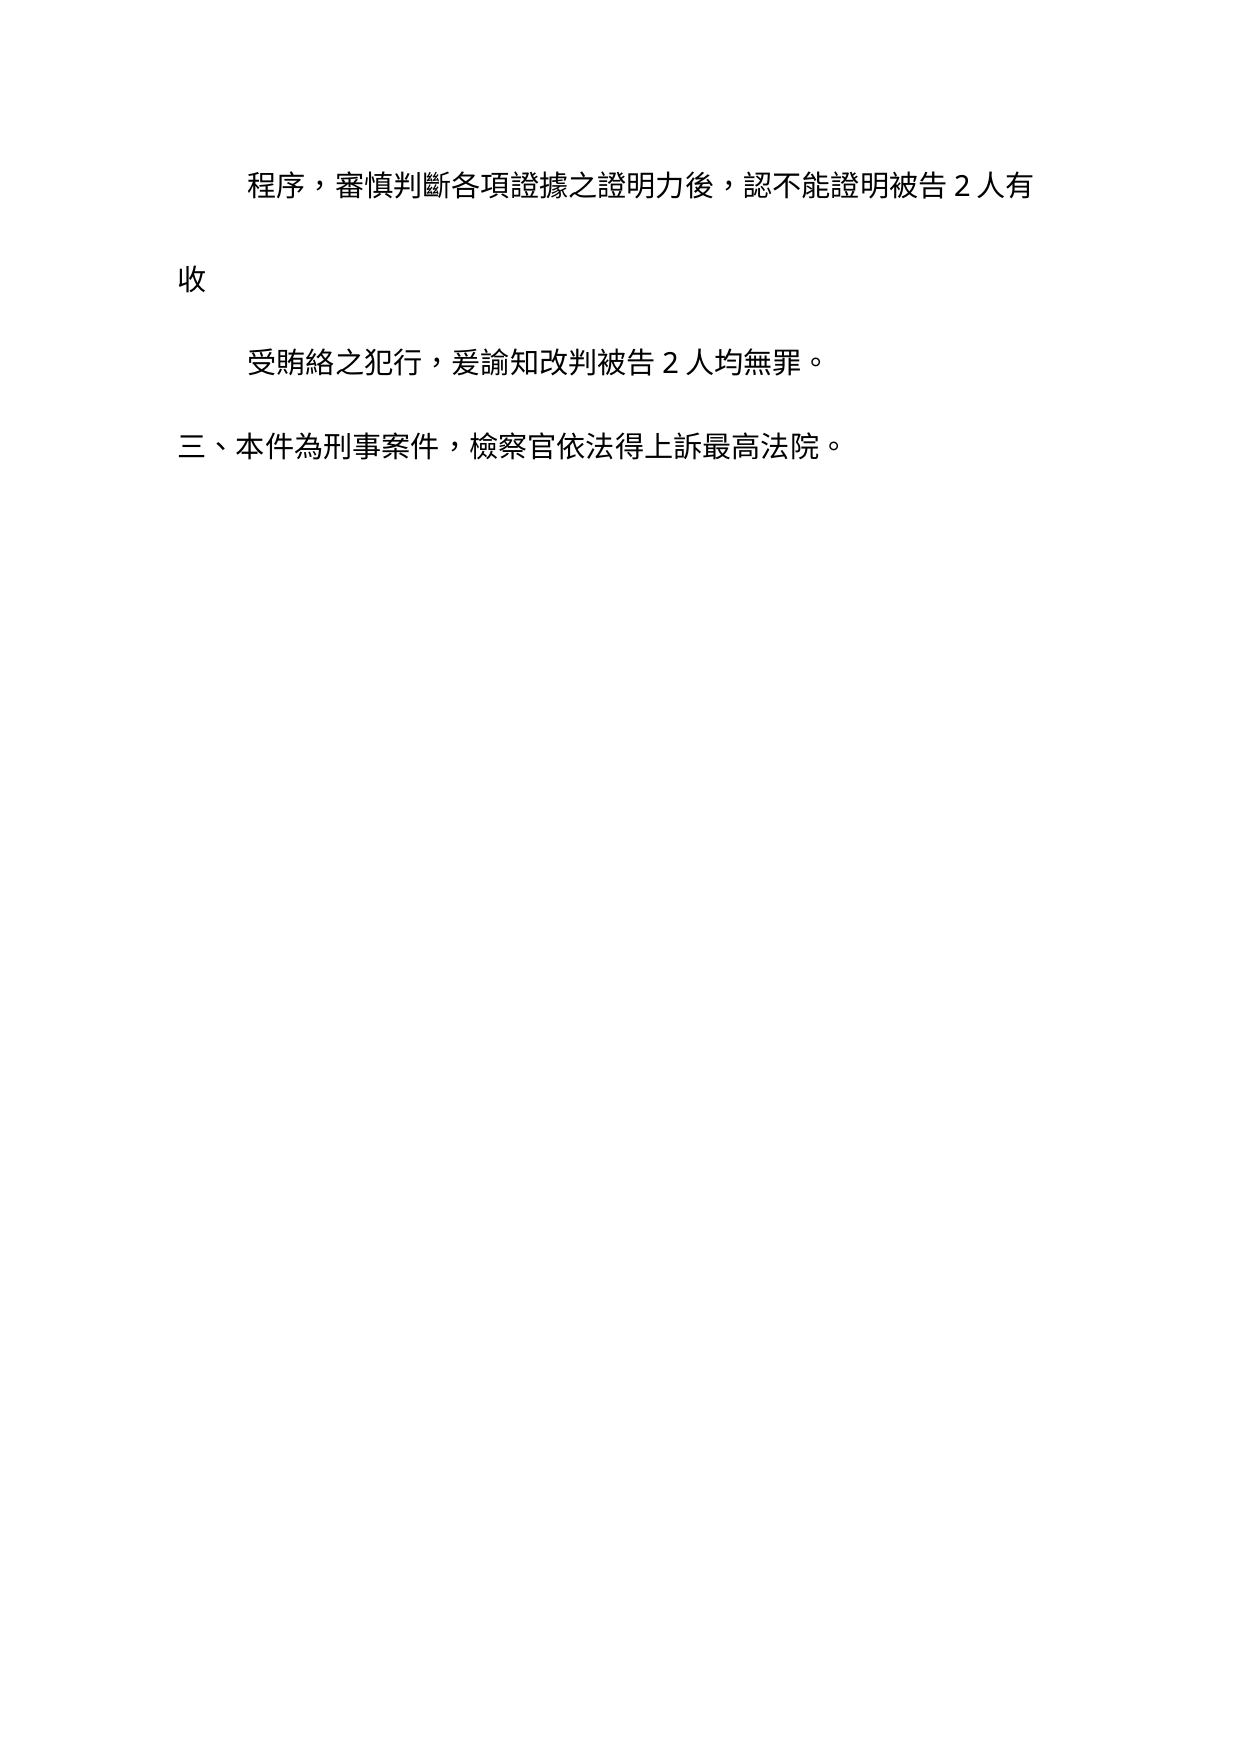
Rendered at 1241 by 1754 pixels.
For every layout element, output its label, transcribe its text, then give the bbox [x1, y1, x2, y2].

text 三、本件為刑事案件，檢察官依法得上訴最高法院。 [177, 403, 1063, 466]
text 受賄絡之犯行，爰諭知改判被告2人均無罪。 [177, 320, 1063, 382]
text 程序，審慎判斷各項證據之證明力後，認不能證明被告2人有收 [177, 142, 1063, 298]
